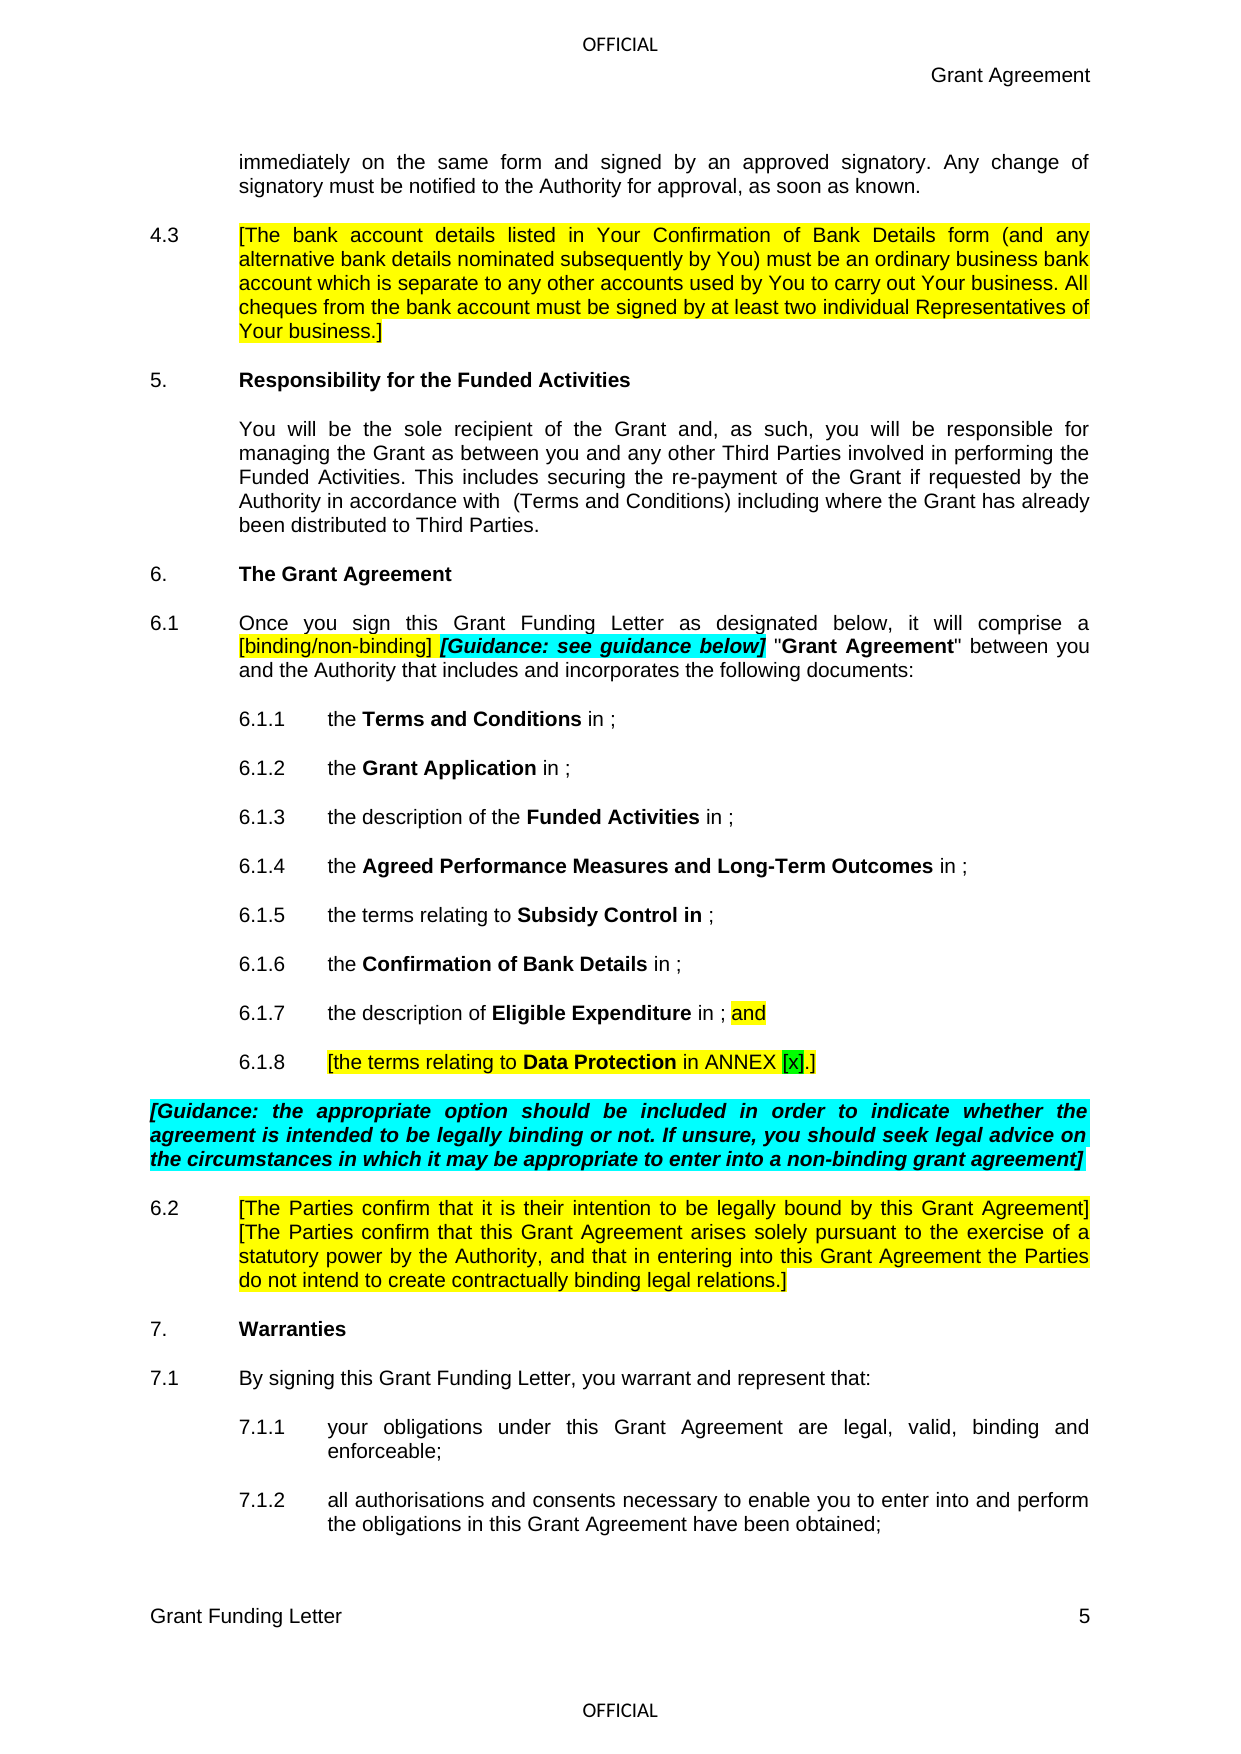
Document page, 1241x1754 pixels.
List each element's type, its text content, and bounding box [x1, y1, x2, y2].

list Responsibility for the Funded Activities [150, 368, 1090, 392]
list the description of the Funded Activities in ANNEX 3; [239, 805, 1090, 829]
list The Grant Agreement [150, 561, 1090, 585]
list [the terms relating to Data Protection in ANNEX [x].] [239, 1050, 1090, 1074]
list your obligations under this Grant Agreement are legal, valid, binding and enforceable; [239, 1414, 1090, 1462]
text [Guidance: the appropriate option should be included in order to indicate whether the agreement is intended to be legally binding or not. If unsure, you should seek legal advice on the circumstances in which it may be appropriate to enter into a non-binding grant agreement] [150, 1099, 1090, 1171]
list all authorisations and consents necessary to enable you to enter into and perform the obligations in this Grant Agreement have been obtained; [239, 1487, 1090, 1535]
list immediately on the same form and signed by an approved signatory. Any change of signatory must be notified to the Authority for approval, as soon as known. [150, 150, 1090, 198]
list the Grant Application in ANNEX 2; [239, 756, 1090, 780]
list the description of Eligible Expenditure in ANNEX 7; and [239, 1001, 1090, 1025]
list the Confirmation of Bank Details in ANNEX 6; [239, 952, 1090, 976]
list [The bank account details listed in Your Confirmation of Bank Details form (and any alternative bank details nominated subsequently by You) must be an ordinary business bank account which is separate to any other accounts used by You to carry out Your business. All cheques from the bank account must be signed by at least two individual Representatives of Your business.] [150, 223, 1090, 343]
list Once you sign this Grant Funding Letter as designated below, it will comprise a [binding/non-binding] [Guidance: see guidance below] "Grant Agreement" between you and the Authority that includes and incorporates the following documents: [150, 610, 1090, 682]
list By signing this Grant Funding Letter, you warrant and represent that: [150, 1366, 1090, 1389]
list the Terms and Conditions in ANNEX 1; [239, 707, 1090, 731]
text You will be the sole recipient of the Grant and, as such, you will be responsible for managing the Grant as between you and any other Third Parties involved in performing the Funded Activities. This includes securing the re-payment of the Grant if requested by the Authority in accordance with ANNEX 1 (Terms and Conditions) including where the Grant has already been distributed to Third Parties. [239, 417, 1090, 536]
list the terms relating to Subsidy Control in ANNEX 5; [239, 903, 1090, 927]
list Warranties [150, 1317, 1090, 1341]
list [The Parties confirm that it is their intention to be legally bound by this Grant Agreement] [The Parties confirm that this Grant Agreement arises solely pursuant to the exercise of a statutory power by the Authority, and that in entering into this Grant Agreement the Parties do not intend to create contractually binding legal relations.] [150, 1196, 1090, 1292]
list the Agreed Performance Measures and Long-Term Outcomes in ANNEX 4; [239, 854, 1090, 878]
